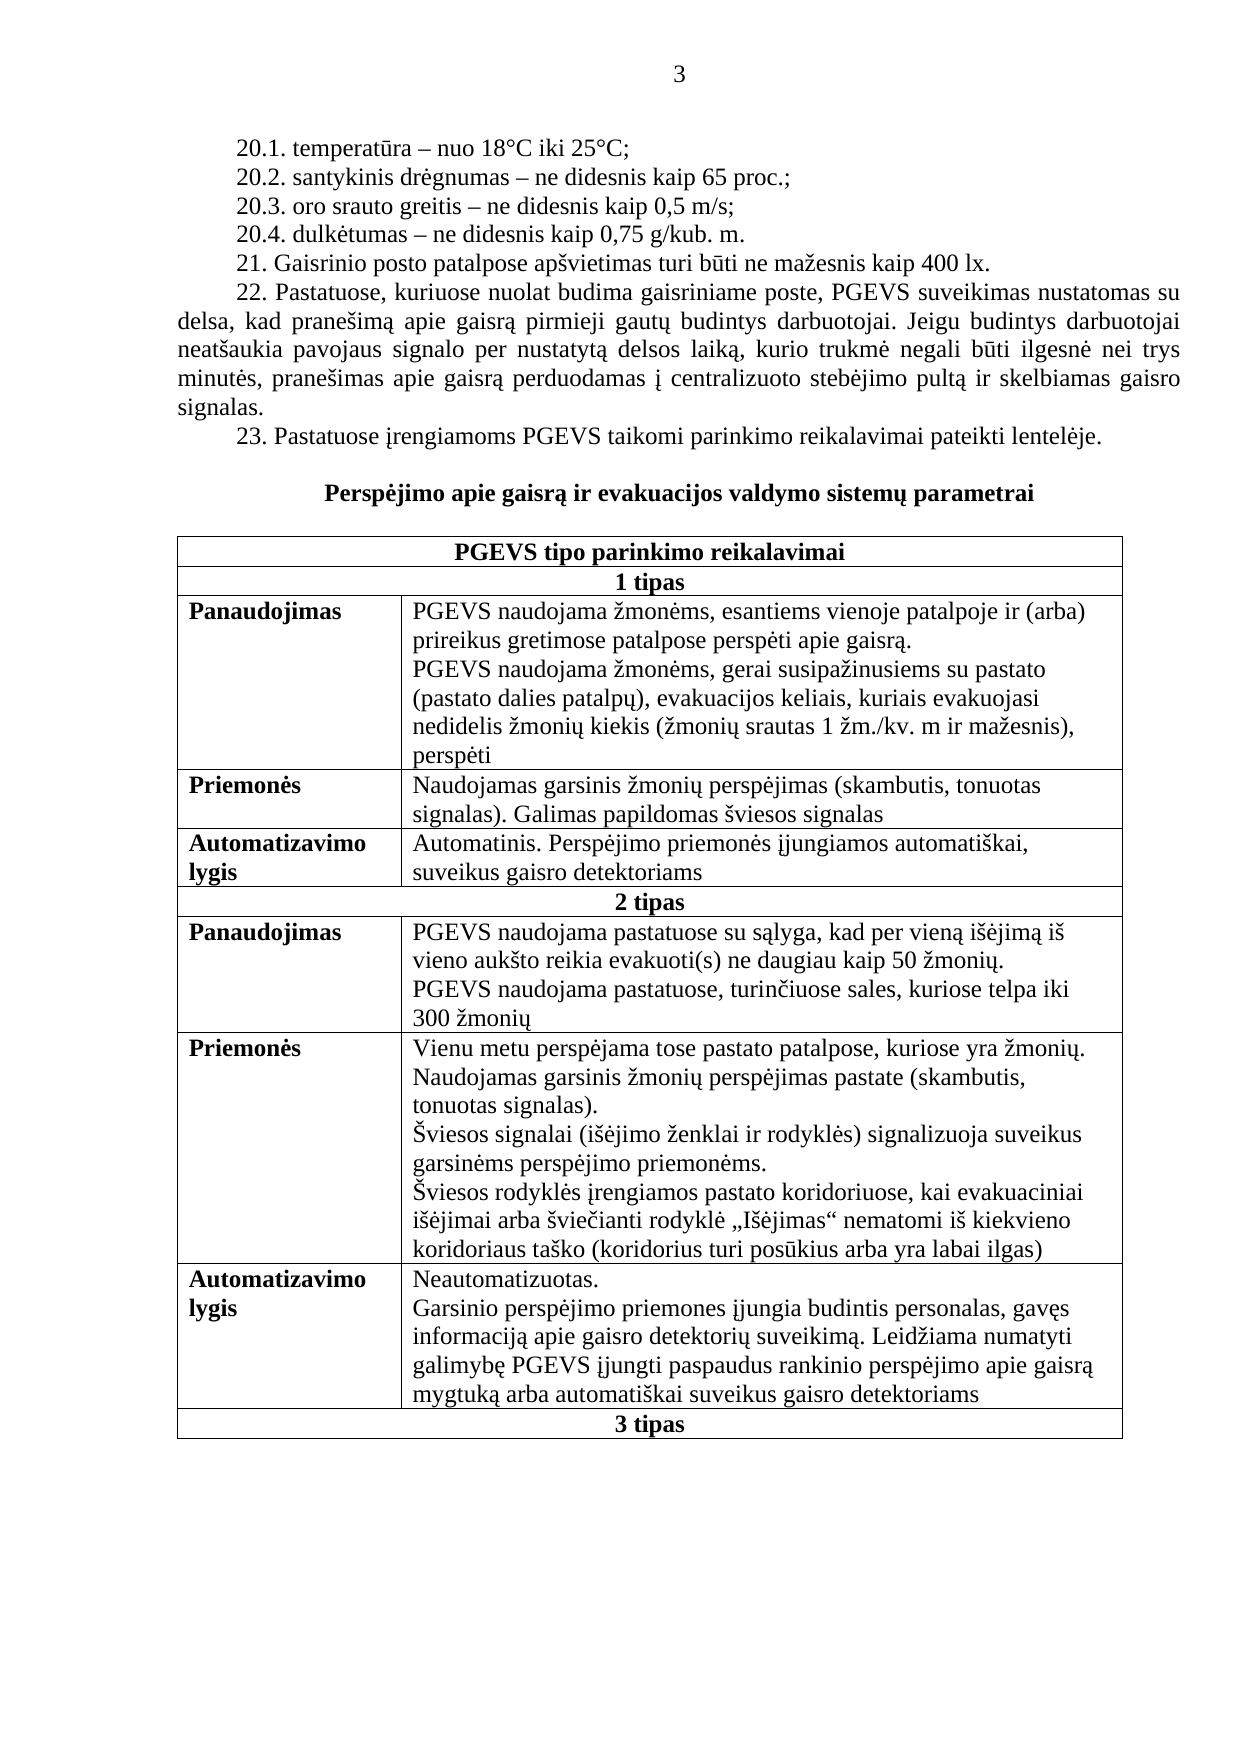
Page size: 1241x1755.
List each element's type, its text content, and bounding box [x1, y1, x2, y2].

table_cell 3 tipas [178, 1409, 1122, 1437]
table_cell PGEVS naudojama žmonėms, esantiems vienoje patalpoje ir (arba) prireikus gretimose patalpose perspėti apie gaisrą. PGEVS naudojama žmonėms, gerai susipažinusiems su pastato (pastato dalies patalpų), evakuacijos keliais, kuriais evakuojasi nedidelis žmonių kiekis (žmonių srautas 1 žm./kv. m ir mažesnis), perspėti [402, 596, 1122, 769]
table_cell 2 tipas [178, 887, 1122, 916]
table_header PGEVS tipo parinkimo reikalavimai [178, 537, 1122, 566]
text 21. Gaisrinio posto patalpose apšvietimas turi būti ne mažesnis kaip 400 lx. [177, 248, 1181, 277]
table_cell Panaudojimas [178, 917, 401, 1032]
text 20.1. temperatūra – nuo 18°C iki 25°C; [177, 133, 1181, 162]
text 22. Pastatuose, kuriuose nuolat budima gaisriniame poste, PGEVS suveikimas nustatomas su delsa, kad pranešimą apie gaisrą pirmieji gautų budintys darbuotojai. Jeigu budintys darbuotojai neatšaukia pavojaus signalo per nustatytą delsos laiką, kurio trukmė negali būti ilgesnė nei trys minutės, pranešimas apie gaisrą perduodamas į centralizuoto stebėjimo pultą ir skelbiamas gaisro signalas. [177, 277, 1181, 421]
text 23. Pastatuose įrengiamoms PGEVS taikomi parinkimo reikalavimai pateikti lentelėje. [177, 421, 1181, 449]
table_cell 1 tipas [178, 567, 1122, 595]
table_cell Automatinis. Perspėjimo priemonės įjungiamos automatiškai, suveikus gaisro detektoriams [402, 829, 1122, 886]
table_cell Automatizavimo lygis [178, 829, 401, 886]
table_cell PGEVS naudojama pastatuose su sąlyga, kad per vieną išėjimą iš vieno aukšto reikia evakuoti(s) ne daugiau kaip 50 žmonių. PGEVS naudojama pastatuose, turinčiuose sales, kuriose telpa iki 300 žmonių [402, 917, 1122, 1032]
text 20.2. santykinis drėgnumas – ne didesnis kaip 65 proc.; [177, 162, 1181, 191]
table_cell Vienu metu perspėjama tose pastato patalpose, kuriose yra žmonių. Naudojamas garsinis žmonių perspėjimas pastate (skambutis, tonuotas signalas). Šviesos signalai (išėjimo ženklai ir rodyklės) signalizuoja suveikus garsinėms perspėjimo priemonėms. Šviesos rodyklės įrengiamos pastato koridoriuose, kai evakuaciniai išėjimai arba šviečianti rodyklė „Išėjimas“ nematomi iš kiekvieno koridoriaus taško (koridorius turi posūkius arba yra labai ilgas) [402, 1033, 1122, 1263]
table_cell Neautomatizuotas. Garsinio perspėjimo priemones įjungia budintis personalas, gavęs informaciją apie gaisro detektorių suveikimą. Leidžiama numatyti galimybę PGEVS įjungti paspaudus rankinio perspėjimo apie gaisrą mygtuką arba automatiškai suveikus gaisro detektoriams [402, 1264, 1122, 1408]
table_cell Naudojamas garsinis žmonių perspėjimas (skambutis, tonuotas signalas). Galimas papildomas šviesos signalas [402, 770, 1122, 827]
text 20.3. oro srauto greitis – ne didesnis kaip 0,5 m/s; [177, 191, 1181, 219]
table_cell Automatizavimo lygis [178, 1264, 401, 1408]
table_cell Priemonės [178, 770, 401, 827]
table_cell Priemonės [178, 1033, 401, 1263]
text 20.4. dulkėtumas – ne didesnis kaip 0,75 g/kub. m. [177, 219, 1181, 248]
text Perspėjimo apie gaisrą ir evakuacijos valdymo sistemų parametrai [177, 478, 1181, 507]
table_cell Panaudojimas [178, 596, 401, 769]
